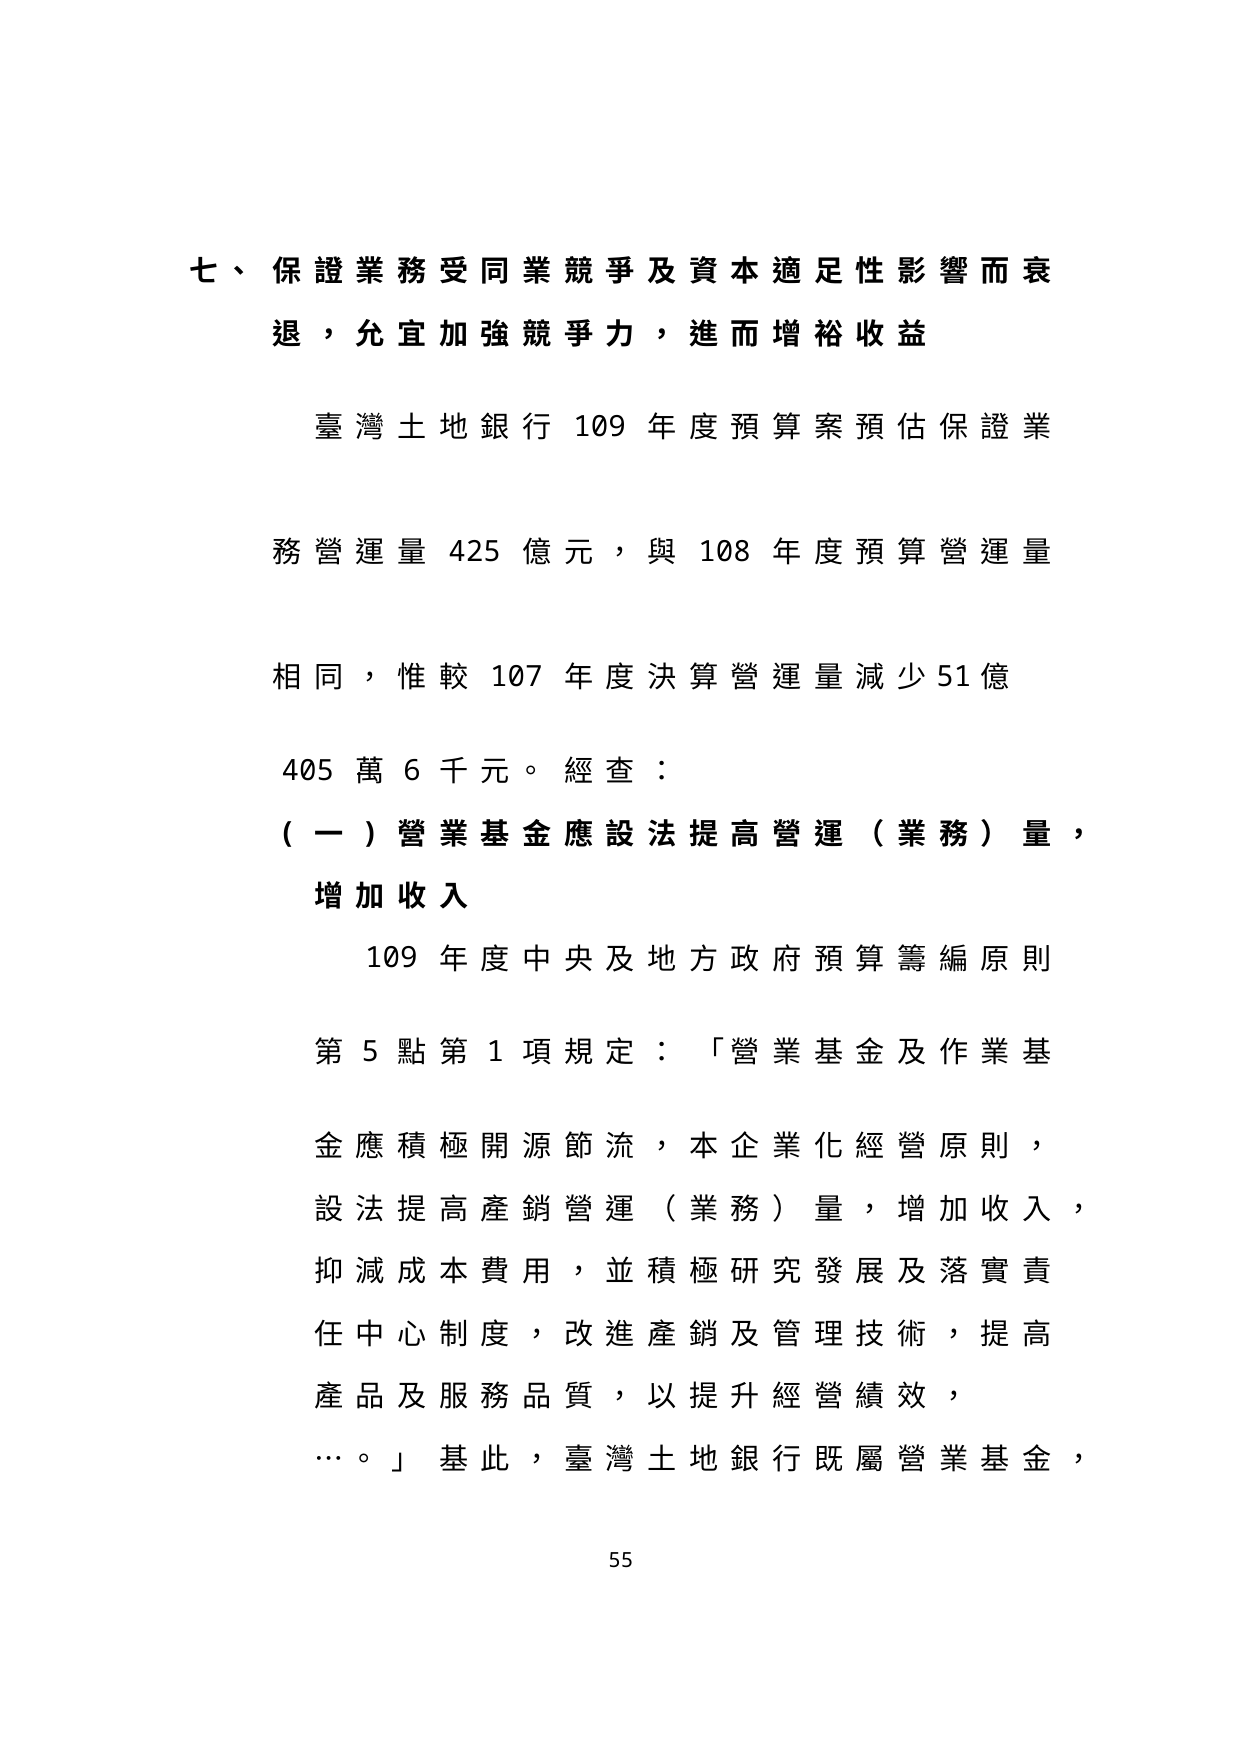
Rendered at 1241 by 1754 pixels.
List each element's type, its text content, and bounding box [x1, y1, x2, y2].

text 七、保證業務受同業競爭及資本適足性影響而衰退，允宜加強競爭力，進而增裕收益 [183, 227, 1058, 352]
text (一)營業基金應設法提高營運（業務）量，增加收入 [242, 790, 1058, 915]
text 109年度中央及地方政府預算籌編原則第5點第1項規定：「營業基金及作業基金應積極開源節流，本企業化經營原則，設法提高產銷營運（業務）量，增加收入，抑減成本費用，並積極研究發展及落實責任中心制度，改進產銷及管理技術，提高產品及服務品質，以提升經營績效，…。」基此，臺灣土地銀行既屬營業基金，當於兼顧品質之餘，恪依前開規定設法提高營運量。 [271, 915, 1058, 1477]
text 臺灣土地銀行109年度預算案預估保證業務營運量425億元，與108年度預算營運量相同，惟較107年度決算營運量減少51億405萬6千元。經查： [243, 352, 1058, 790]
